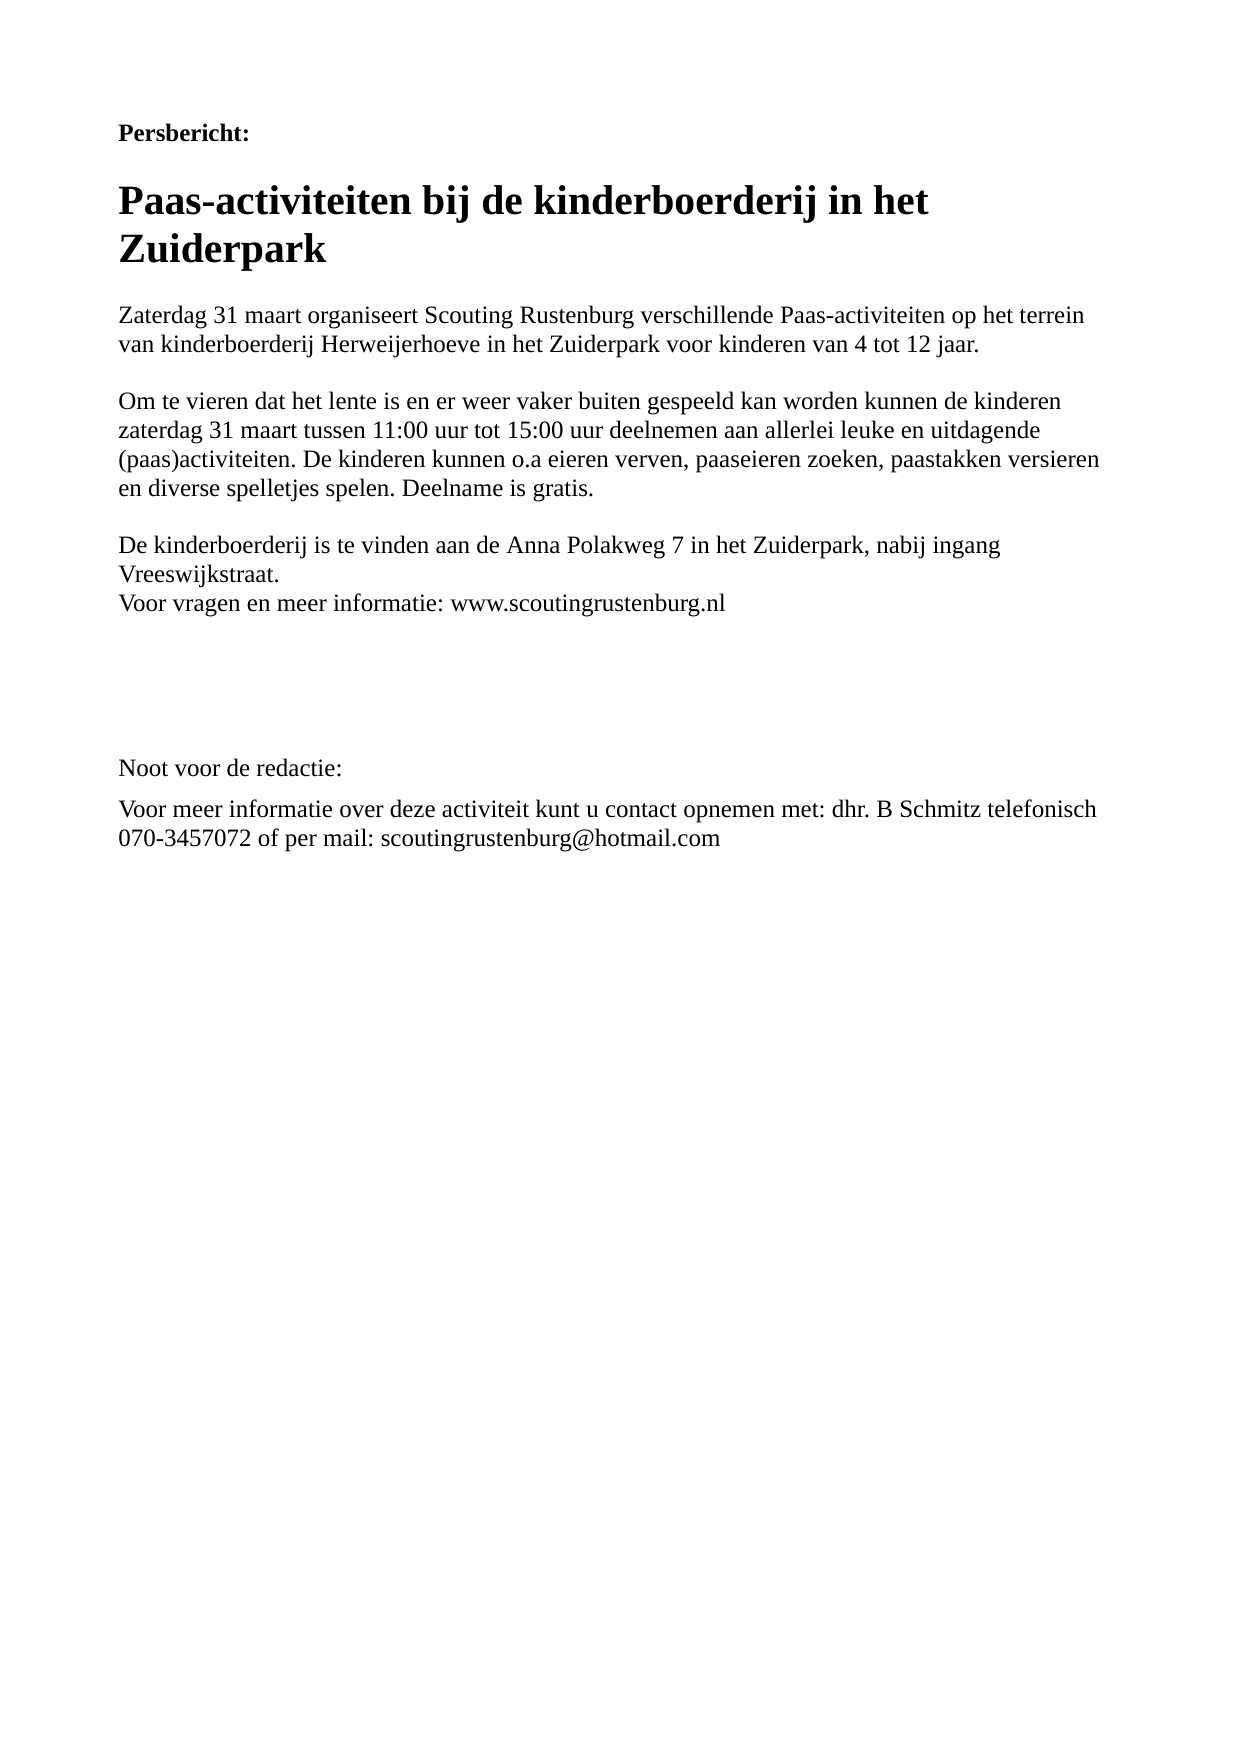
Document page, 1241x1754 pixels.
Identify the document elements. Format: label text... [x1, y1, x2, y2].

text Voor vragen en meer informatie: www.scoutingrustenburg.nl [118, 588, 1122, 616]
text Om te vieren dat het lente is en er weer vaker buiten gespeeld kan worden kunnen de kinderen zaterdag 31 maart tussen 11:00 uur tot 15:00 uur deelnemen aan allerlei leuke en uitdagende (paas)activiteiten. De kinderen kunnen o.a eieren verven, paaseieren zoeken, paastakken versieren en diverse spelletjes spelen. Deelname is gratis. [118, 386, 1122, 501]
text Noot voor de redactie: [118, 753, 1122, 781]
text Voor meer informatie over deze activiteit kunt u contact opnemen met: dhr. B Schmitz telefonisch 070-3457072 of per mail: scoutingrustenburg@hotmail.com [118, 794, 1122, 851]
text De kinderboerderij is te vinden aan de Anna Polakweg 7 in het Zuiderpark, nabij ingang Vreeswijkstraat. [118, 530, 1122, 588]
text Zaterdag 31 maart organiseert Scouting Rustenburg verschillende Paas-activiteiten op het terrein van kinderboerderij Herweijerhoeve in het Zuiderpark voor kinderen van 4 tot 12 jaar. [118, 300, 1122, 358]
text Paas-activiteiten bij de kinderboerderij in het Zuiderpark [118, 176, 1122, 271]
text Persbericht: [118, 118, 1122, 147]
